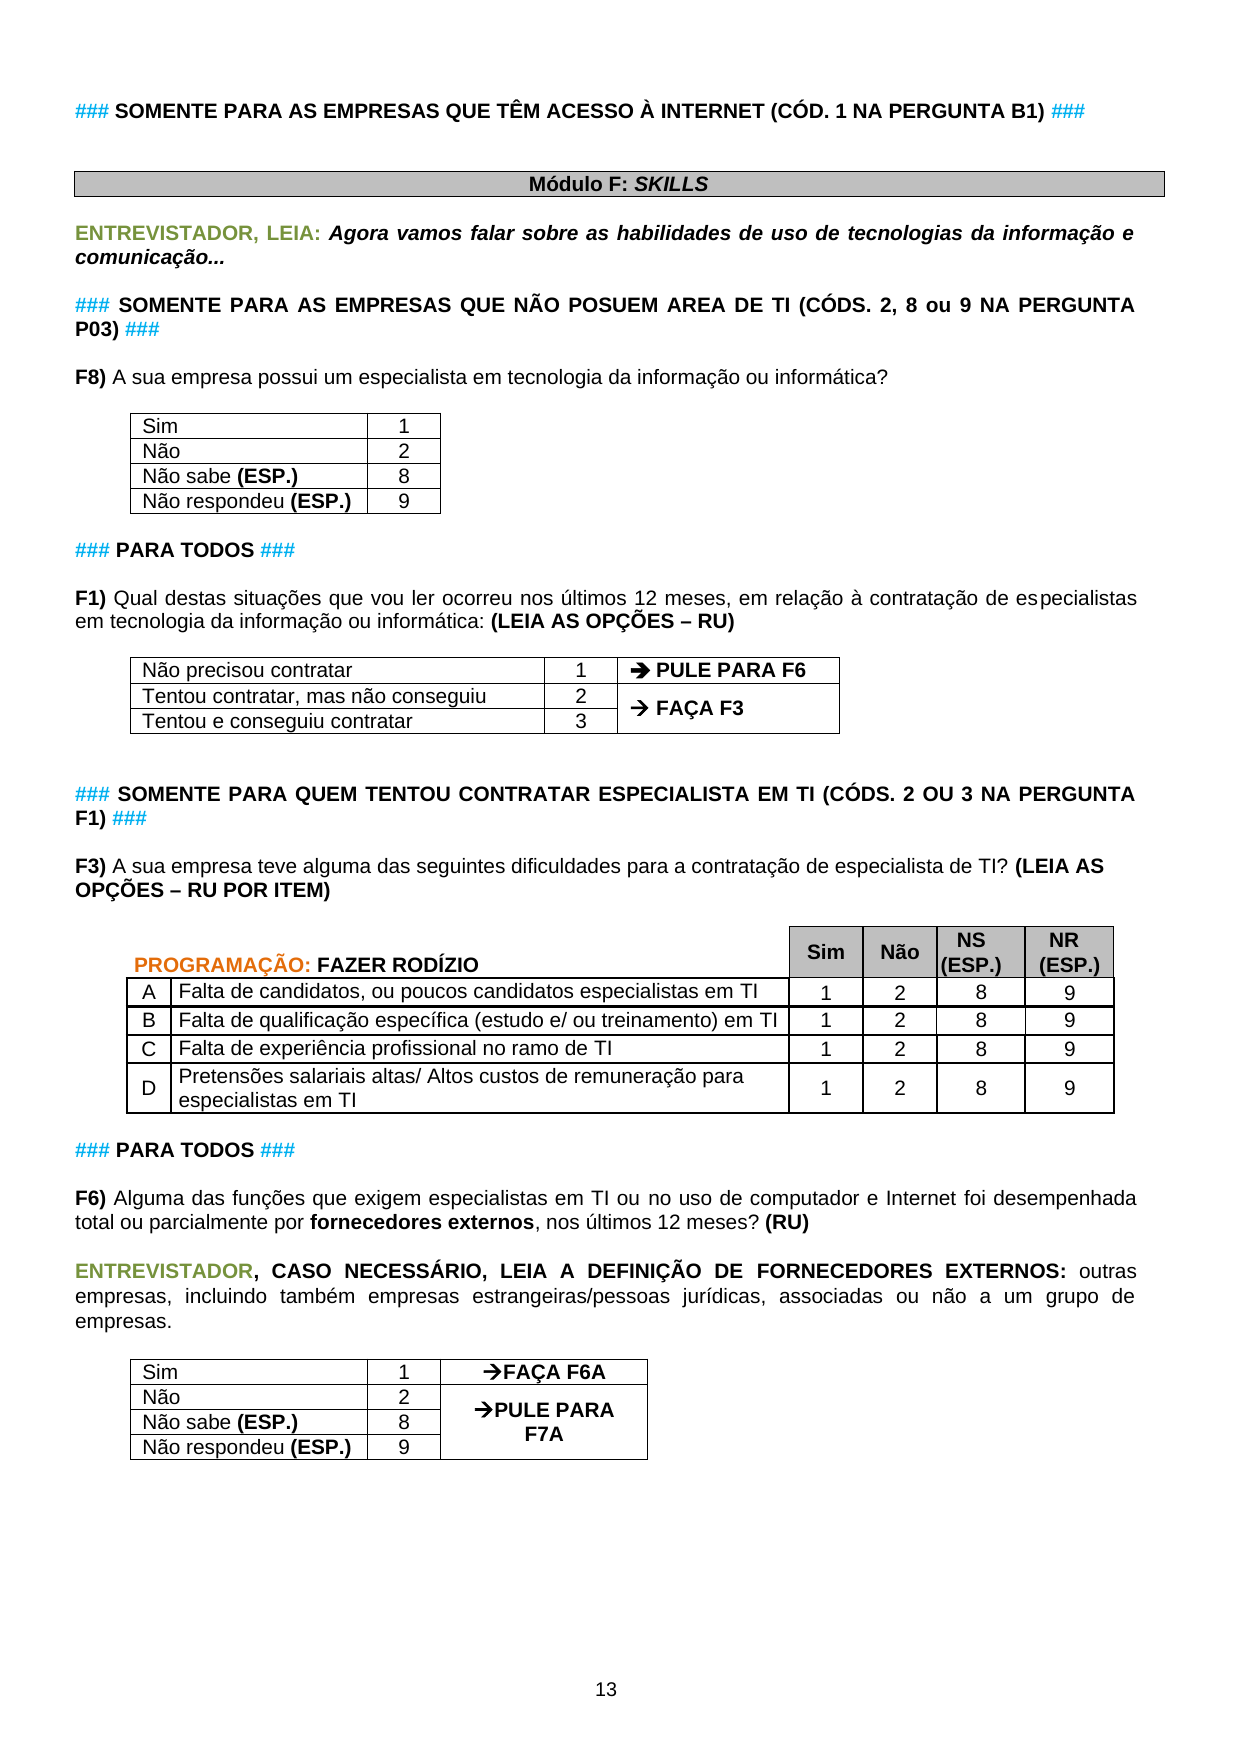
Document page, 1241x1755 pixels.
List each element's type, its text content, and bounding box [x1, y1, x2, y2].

text ### PARA TODOS ### [75, 1138, 1137, 1162]
table_cell Não [131, 439, 367, 462]
table_header 1 [545, 658, 617, 682]
table_cell 9 [368, 489, 440, 512]
table_cell 8 [937, 1008, 1025, 1033]
table_cell 1 [790, 1008, 862, 1033]
table_header FAÇA F6A [441, 1360, 647, 1383]
table_cell 8 [368, 464, 440, 487]
table_cell Não respondeu (ESP.) [131, 1435, 367, 1458]
table_header  PULE PARA F6 [618, 658, 839, 682]
table_header Sim [790, 927, 862, 977]
table_cell Falta de experiência profissional no ramo de TI [172, 1036, 788, 1062]
text ### PARA TODOS ### [75, 537, 1137, 561]
table_cell Tentou contratar, mas não conseguiu [131, 684, 544, 707]
table_cell 2 [864, 978, 936, 1005]
table_cell 8 [938, 978, 1024, 1005]
table_cell B [128, 1008, 170, 1033]
text ### SOMENTE PARA AS EMPRESAS QUE TÊM ACESSO À INTERNET (CÓD. 1 NA PERGUNTA B1) ### [75, 99, 1137, 123]
table_cell A [128, 979, 170, 1005]
table_cell PULE PARA F7A [441, 1385, 647, 1458]
table_header Módulo F: SKILLS [75, 172, 1164, 196]
table_cell 9 [1026, 978, 1113, 1005]
table_cell 9 [1026, 1064, 1113, 1112]
table_header Sim [131, 1360, 367, 1383]
table_header Não [864, 927, 936, 977]
table_cell 1 [790, 1036, 862, 1062]
table_header NS (ESP.) [938, 927, 1024, 977]
table_cell Não [131, 1385, 367, 1408]
table_cell 8 [938, 1064, 1024, 1112]
table_cell Pretensões salariais altas/ Altos custos de remuneração para especialistas em TI [172, 1064, 788, 1112]
table_cell Falta de candidatos, ou poucos candidatos especialistas em TI [172, 979, 788, 1005]
table_cell Falta de qualificação específica (estudo e/ ou treinamento) em TI [172, 1008, 788, 1033]
table_cell 2 [368, 439, 440, 462]
table_cell 2 [368, 1385, 440, 1408]
table_cell 9 [1026, 1008, 1113, 1033]
table_header NR (ESP.) [1026, 927, 1113, 977]
table_cell 2 [864, 1008, 936, 1033]
table_cell 2 [864, 1064, 936, 1112]
text F1) Qual destas situações que vou ler ocorreu nos últimos 12 meses, em relação à contratação de especialistas em tecnologia da informação ou informática: (LEIA AS OPÇÕES – RU) [75, 585, 1137, 633]
text ### SOMENTE PARA QUEM TENTOU CONTRATAR ESPECIALISTA EM TI (CÓDS. 2 OU 3 NA PERGUNTA F1) ### [75, 781, 1137, 829]
table_cell 2 [545, 684, 617, 707]
table_header PROGRAMAÇÃO: FAZER RODÍZIO [127, 926, 789, 977]
text ENTREVISTADOR, LEIA: Agora vamos falar sobre as habilidades de uso de tecnologias da informação e comunicação... [75, 221, 1137, 269]
text ### SOMENTE PARA AS EMPRESAS QUE NÃO POSUEM AREA DE TI (CÓDS. 2, 8 ou 9 NA PERGUNTA P03) ### [75, 293, 1137, 341]
text F6) Alguma das funções que exigem especialistas em TI ou no uso de computador e Internet foi desempenhada total ou parcialmente por fornecedores externos, nos últimos 12 meses? (RU) [75, 1186, 1137, 1233]
table_cell 3 [545, 709, 617, 732]
table_cell Não respondeu (ESP.) [131, 489, 367, 512]
text F8) A sua empresa possui um especialista em tecnologia da informação ou informática? [75, 364, 1137, 388]
table_cell 8 [938, 1036, 1024, 1062]
table_cell C [128, 1036, 170, 1062]
table_header 1 [368, 414, 440, 437]
table_cell Não sabe (ESP.) [131, 464, 367, 487]
table_cell 9 [368, 1435, 440, 1458]
table_cell Não sabe (ESP.) [131, 1410, 367, 1433]
table_cell 9 [1026, 1036, 1113, 1062]
table_header 1 [368, 1360, 440, 1383]
table_cell 8 [368, 1410, 440, 1433]
table_cell 1 [790, 1064, 862, 1112]
table_cell Tentou e conseguiu contratar [131, 709, 544, 732]
table_cell 2 [864, 1036, 936, 1062]
table_header Sim [131, 414, 367, 437]
table_cell D [128, 1064, 170, 1112]
table_cell  FAÇA F3 [618, 684, 839, 732]
text F3) A sua empresa teve alguma das seguintes dificuldades para a contratação de especialista de TI? (LEIA AS OPÇÕES – RU POR ITEM) [75, 854, 1137, 902]
table_cell 1 [790, 978, 862, 1005]
table_header Não precisou contratar [131, 658, 544, 682]
text ENTREVISTADOR, CASO NECESSÁRIO, LEIA A DEFINIÇÃO DE Fornecedores Externos: outras empresas, incluindo também empresas estrangeiras/pessoas jurídicas, associadas ou não a um grupo de empresas. [75, 1258, 1137, 1333]
